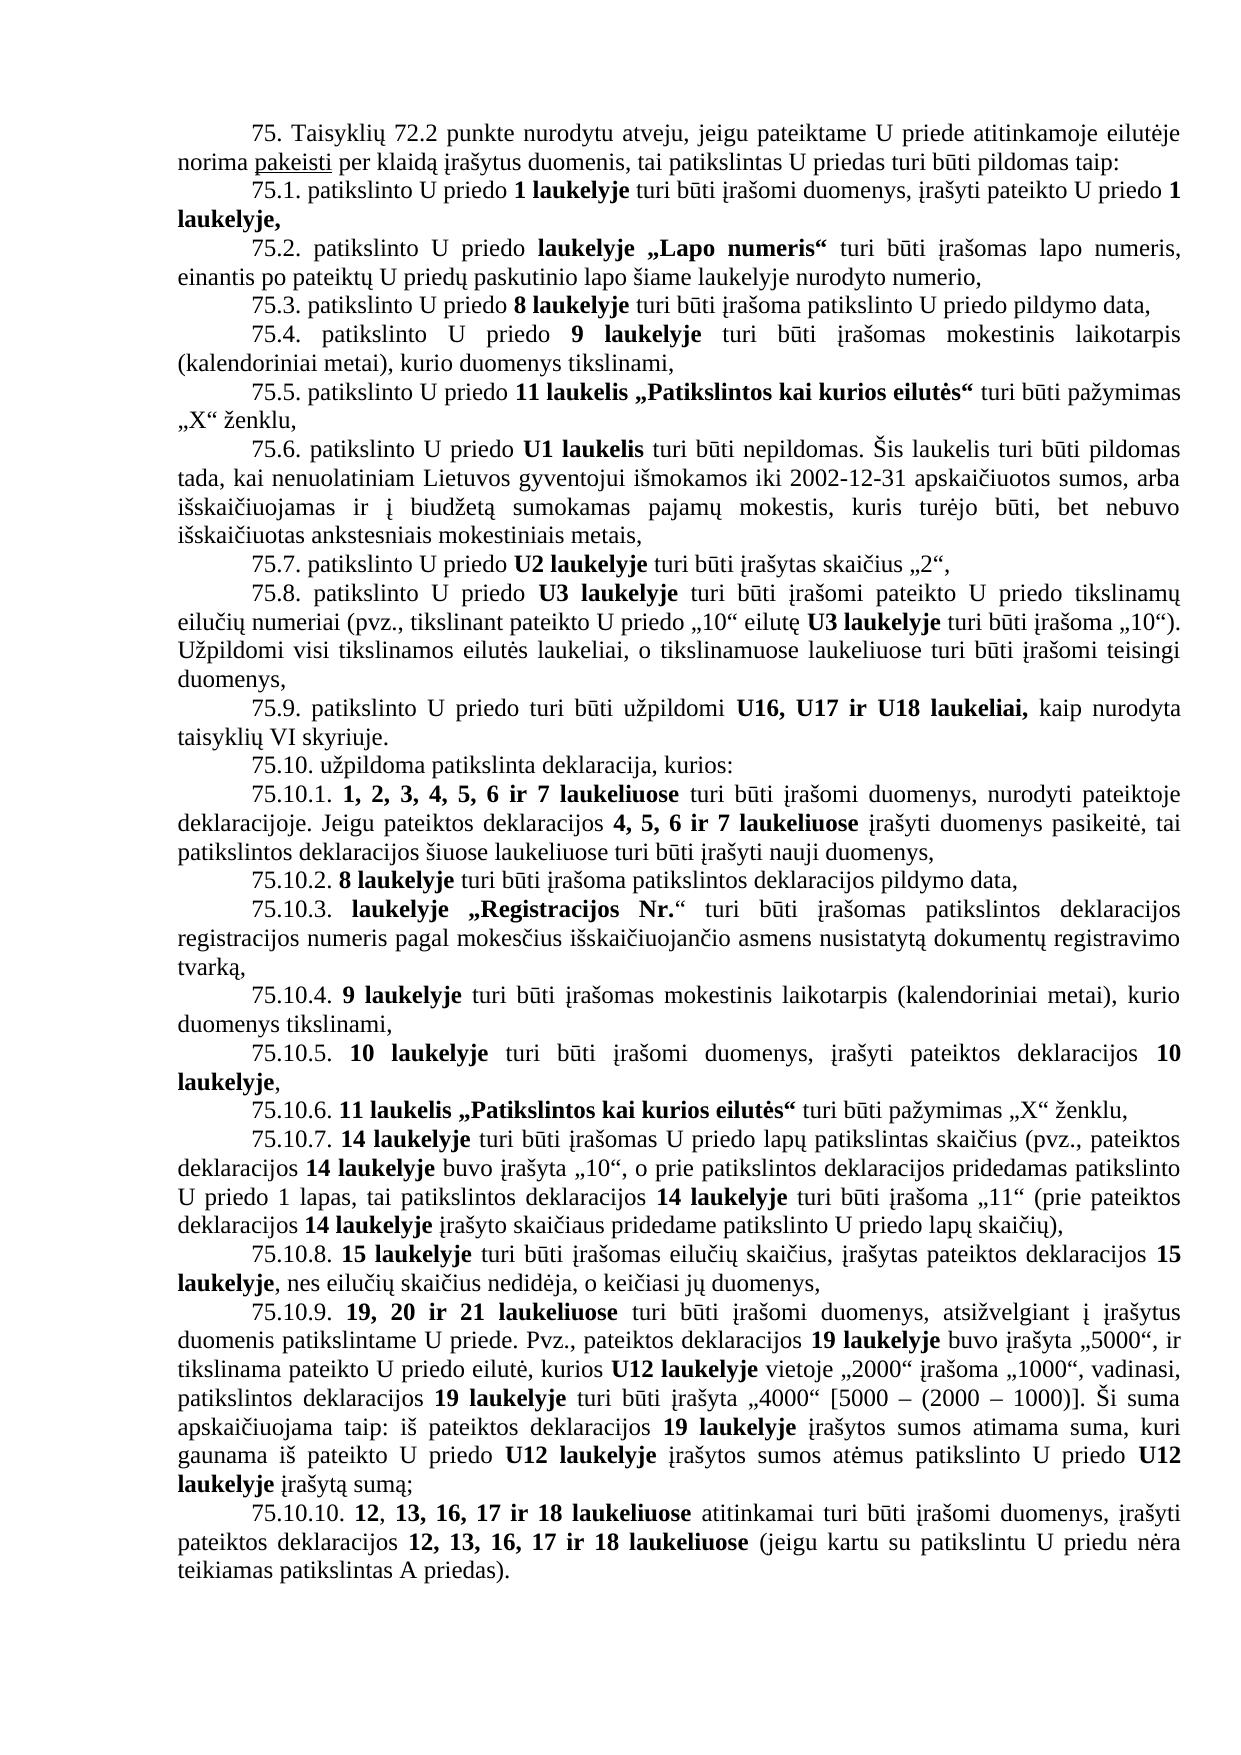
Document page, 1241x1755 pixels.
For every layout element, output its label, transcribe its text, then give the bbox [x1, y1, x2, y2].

text 75.3. patikslinto U priedo 8 laukelyje turi būti įrašoma patikslinto U priedo pildymo data, [177, 291, 1181, 319]
text 75.10.6. 11 laukelis „Patikslintos kai kurios eilutės“ turi būti pažymimas „X“ ženklu, [177, 1096, 1181, 1124]
text 75.10.3. laukelyje „Registracijos Nr.“ turi būti įrašomas patikslintos deklaracijos registracijos numeris pagal mokesčius išskaičiuojančio asmens nusistatytą dokumentų registravimo tvarką, [177, 894, 1181, 981]
text 75.6. patikslinto U priedo U1 laukelis turi būti nepildomas. Šis laukelis turi būti pildomas tada, kai nenuolatiniam Lietuvos gyventojui išmokamos iki 2002-12-31 apskaičiuotos sumos, arba išskaičiuojamas ir į biudžetą sumokamas pajamų mokestis, kuris turėjo būti, bet nebuvo išskaičiuotas ankstesniais mokestiniais metais, [177, 434, 1181, 549]
text 75.9. patikslinto U priedo turi būti užpildomi U16, U17 ir U18 laukeliai, kaip nurodyta taisyklių VI skyriuje. [177, 693, 1181, 751]
text 75.8. patikslinto U priedo U3 laukelyje turi būti įrašomi pateikto U priedo tikslinamų eilučių numeriai (pvz., tikslinant pateikto U priedo „10“ eilutę U3 laukelyje turi būti įrašoma „10“). Užpildomi visi tikslinamos eilutės laukeliai, o tikslinamuose laukeliuose turi būti įrašomi teisingi duomenys, [177, 578, 1181, 693]
text 75.10. užpildoma patikslinta deklaracija, kurios: [177, 751, 1181, 779]
text 75.10.8. 15 laukelyje turi būti įrašomas eilučių skaičius, įrašytas pateiktos deklaracijos 15 laukelyje, nes eilučių skaičius nedidėja, o keičiasi jų duomenys, [177, 1239, 1181, 1297]
text 75.10.5. 10 laukelyje turi būti įrašomi duomenys, įrašyti pateiktos deklaracijos 10 laukelyje, [177, 1038, 1181, 1096]
text 75.7. patikslinto U priedo U2 laukelyje turi būti įrašytas skaičius „2“, [177, 549, 1181, 578]
text 75.10.1. 1, 2, 3, 4, 5, 6 ir 7 laukeliuose turi būti įrašomi duomenys, nurodyti pateiktoje deklaracijoje. Jeigu pateiktos deklaracijos 4, 5, 6 ir 7 laukeliuose įrašyti duomenys pasikeitė, tai patikslintos deklaracijos šiuose laukeliuose turi būti įrašyti nauji duomenys, [177, 779, 1181, 866]
text 75.5. patikslinto U priedo 11 laukelis „Patikslintos kai kurios eilutės“ turi būti pažymimas „X“ ženklu, [177, 377, 1181, 434]
text 75. Taisyklių 72.2 punkte nurodytu atveju, jeigu pateiktame U priede atitinkamoje eilutėje norima pakeisti per klaidą įrašytus duomenis, tai patikslintas U priedas turi būti pildomas taip: [177, 118, 1181, 176]
text 75.10.4. 9 laukelyje turi būti įrašomas mokestinis laikotarpis (kalendoriniai metai), kurio duomenys tikslinami, [177, 981, 1181, 1038]
text 75.4. patikslinto U priedo 9 laukelyje turi būti įrašomas mokestinis laikotarpis (kalendoriniai metai), kurio duomenys tikslinami, [177, 319, 1181, 377]
text 75.10.10. 12, 13, 16, 17 ir 18 laukeliuose atitinkamai turi būti įrašomi duomenys, įrašyti pateiktos deklaracijos 12, 13, 16, 17 ir 18 laukeliuose (jeigu kartu su patikslintu U priedu nėra teikiamas patikslintas A priedas). [177, 1498, 1181, 1584]
text 75.2. patikslinto U priedo laukelyje „Lapo numeris“ turi būti įrašomas lapo numeris, einantis po pateiktų U priedų paskutinio lapo šiame laukelyje nurodyto numerio, [177, 233, 1181, 291]
text 75.10.9. 19, 20 ir 21 laukeliuose turi būti įrašomi duomenys, atsižvelgiant į įrašytus duomenis patikslintame U priede. Pvz., pateiktos deklaracijos 19 laukelyje buvo įrašyta „5000“, ir tikslinama pateikto U priedo eilutė, kurios U12 laukelyje vietoje „2000“ įrašoma „1000“, vadinasi, patikslintos deklaracijos 19 laukelyje turi būti įrašyta „4000“ [5000 – (2000 – 1000)]. Ši suma apskaičiuojama taip: iš pateiktos deklaracijos 19 laukelyje įrašytos sumos atimama suma, kuri gaunama iš pateikto U priedo U12 laukelyje įrašytos sumos atėmus patikslinto U priedo U12 laukelyje įrašytą sumą; [177, 1297, 1181, 1498]
text 75.10.2. 8 laukelyje turi būti įrašoma patikslintos deklaracijos pildymo data, [177, 866, 1181, 894]
text 75.1. patikslinto U priedo 1 laukelyje turi būti įrašomi duomenys, įrašyti pateikto U priedo 1 laukelyje, [177, 176, 1181, 233]
text 75.10.7. 14 laukelyje turi būti įrašomas U priedo lapų patikslintas skaičius (pvz., pateiktos deklaracijos 14 laukelyje buvo įrašyta „10“, o prie patikslintos deklaracijos pridedamas patikslinto U priedo 1 lapas, tai patikslintos deklaracijos 14 laukelyje turi būti įrašoma „11“ (prie pateiktos deklaracijos 14 laukelyje įrašyto skaičiaus pridedame patikslinto U priedo lapų skaičių), [177, 1124, 1181, 1239]
